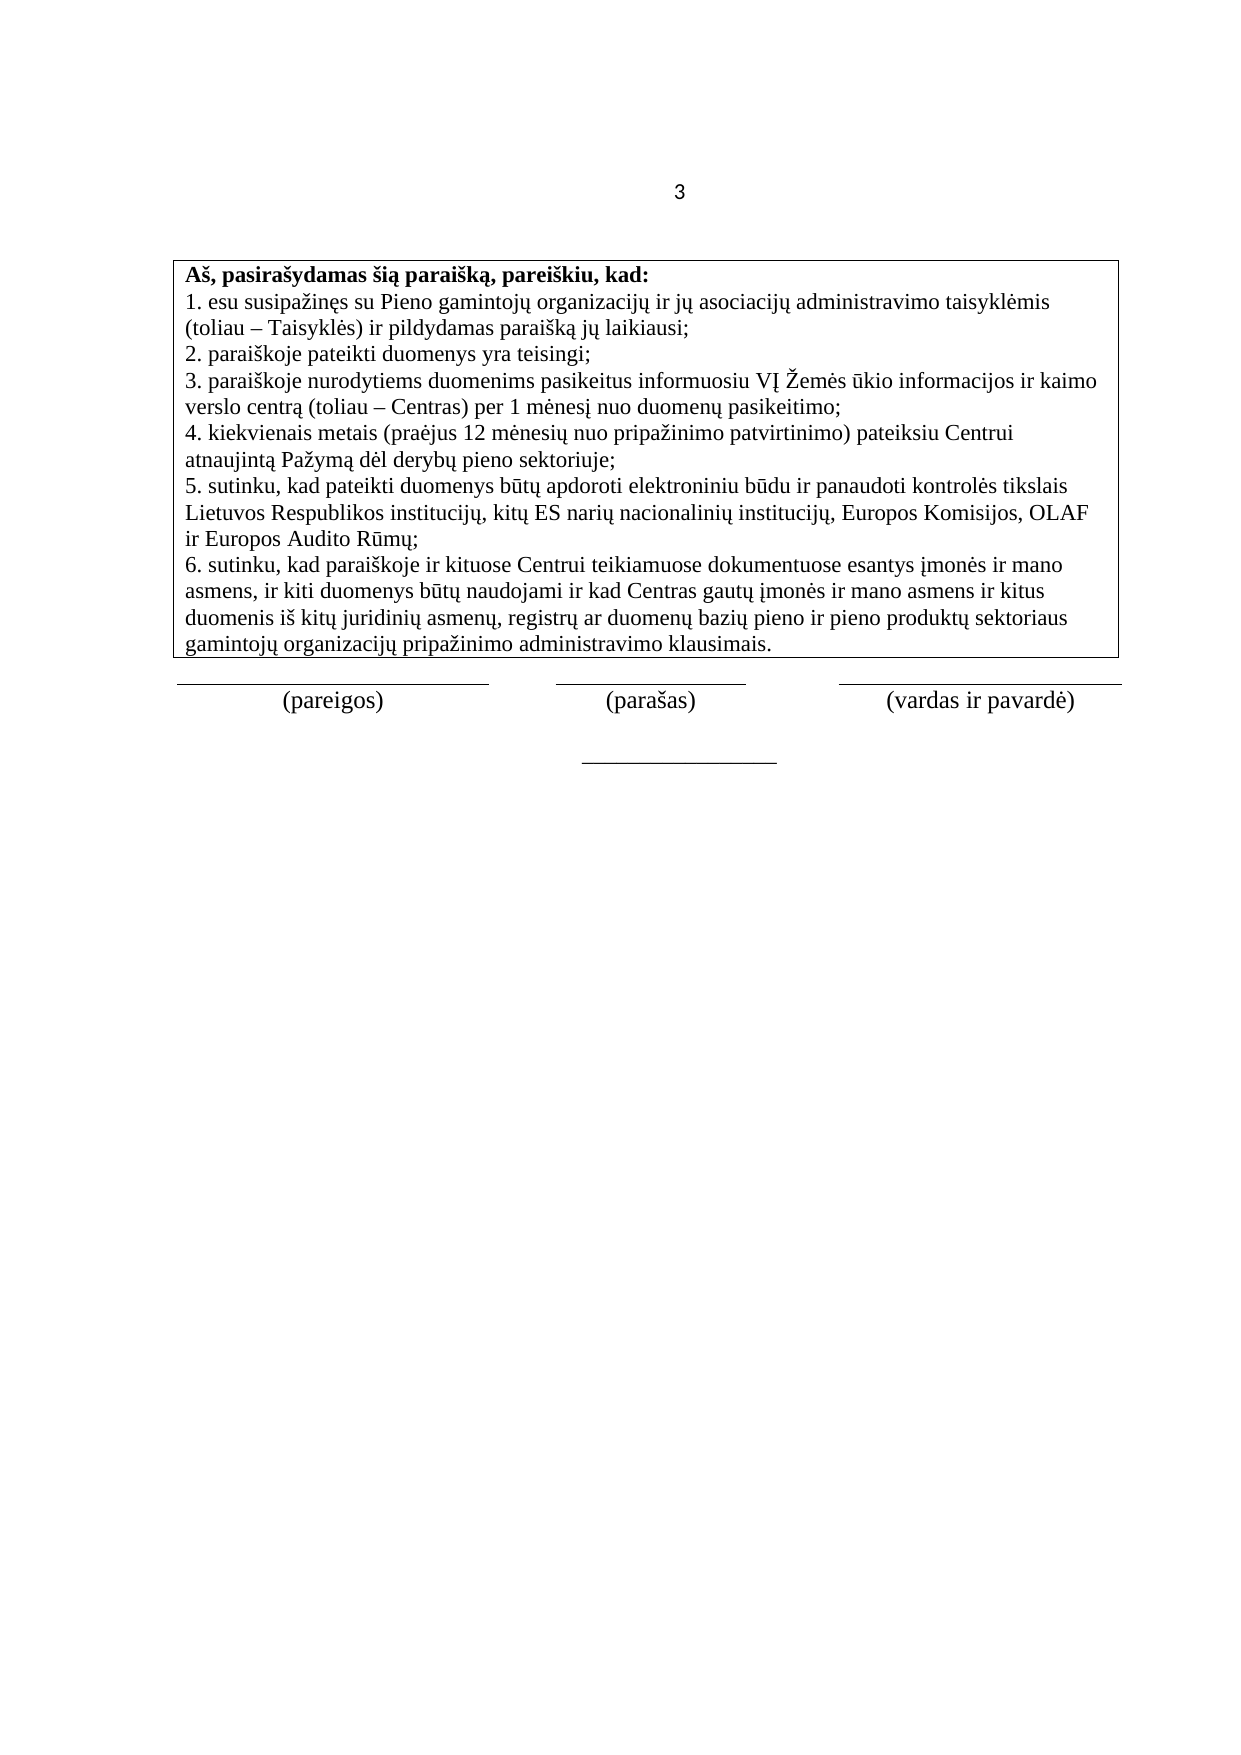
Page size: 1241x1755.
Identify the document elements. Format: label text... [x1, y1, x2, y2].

table_header Aš, pasirašydamas šią paraišką, pareiškiu, kad: 1. esu susipažinęs su Pieno gamintojų organizacijų ir jų asociacijų administravimo taisyklėmis (toliau – Taisyklės) ir pildydamas paraišką jų laikiausi; 2. paraiškoje pateikti duomenys yra teisingi; 3. paraiškoje nurodytiems duomenims pasikeitus informuosiu VĮ Žemės ūkio informacijos ir kaimo verslo centrą (toliau – Centras) per 1 mėnesį nuo duomenų pasikeitimo; 4. kiekvienais metais (praėjus 12 mėnesių nuo pripažinimo patvirtinimo) pateiksiu Centrui atnaujintą Pažymą dėl derybų pieno sektoriuje; 5. sutinku, kad pateikti duomenys būtų apdoroti elektroniniu būdu ir panaudoti kontrolės tikslais Lietuvos Respublikos institucijų, kitų ES narių nacionalinių institucijų, Europos Komisijos, OLAF ir Europos Audito Rūmų; 6. sutinku, kad paraiškoje ir kituose Centrui teikiamuose dokumentuose esantys įmonės ir mano asmens, ir kiti duomenys būtų naudojami ir kad Centras gautų įmonės ir mano asmens ir kitus duomenis iš kitų juridinių asmenų, registrų ar duomenų bazių pieno ir pieno produktų sektoriaus gamintojų organizacijų pripažinimo administravimo klausimais. [174, 261, 1118, 657]
table_header [489, 684, 556, 714]
table_header (parašas) [556, 685, 746, 714]
text _________________ [177, 740, 1181, 767]
table_header (pareigos) [177, 685, 488, 714]
table_header [746, 684, 838, 714]
table_header (vardas ir pavardė) [839, 685, 1122, 714]
